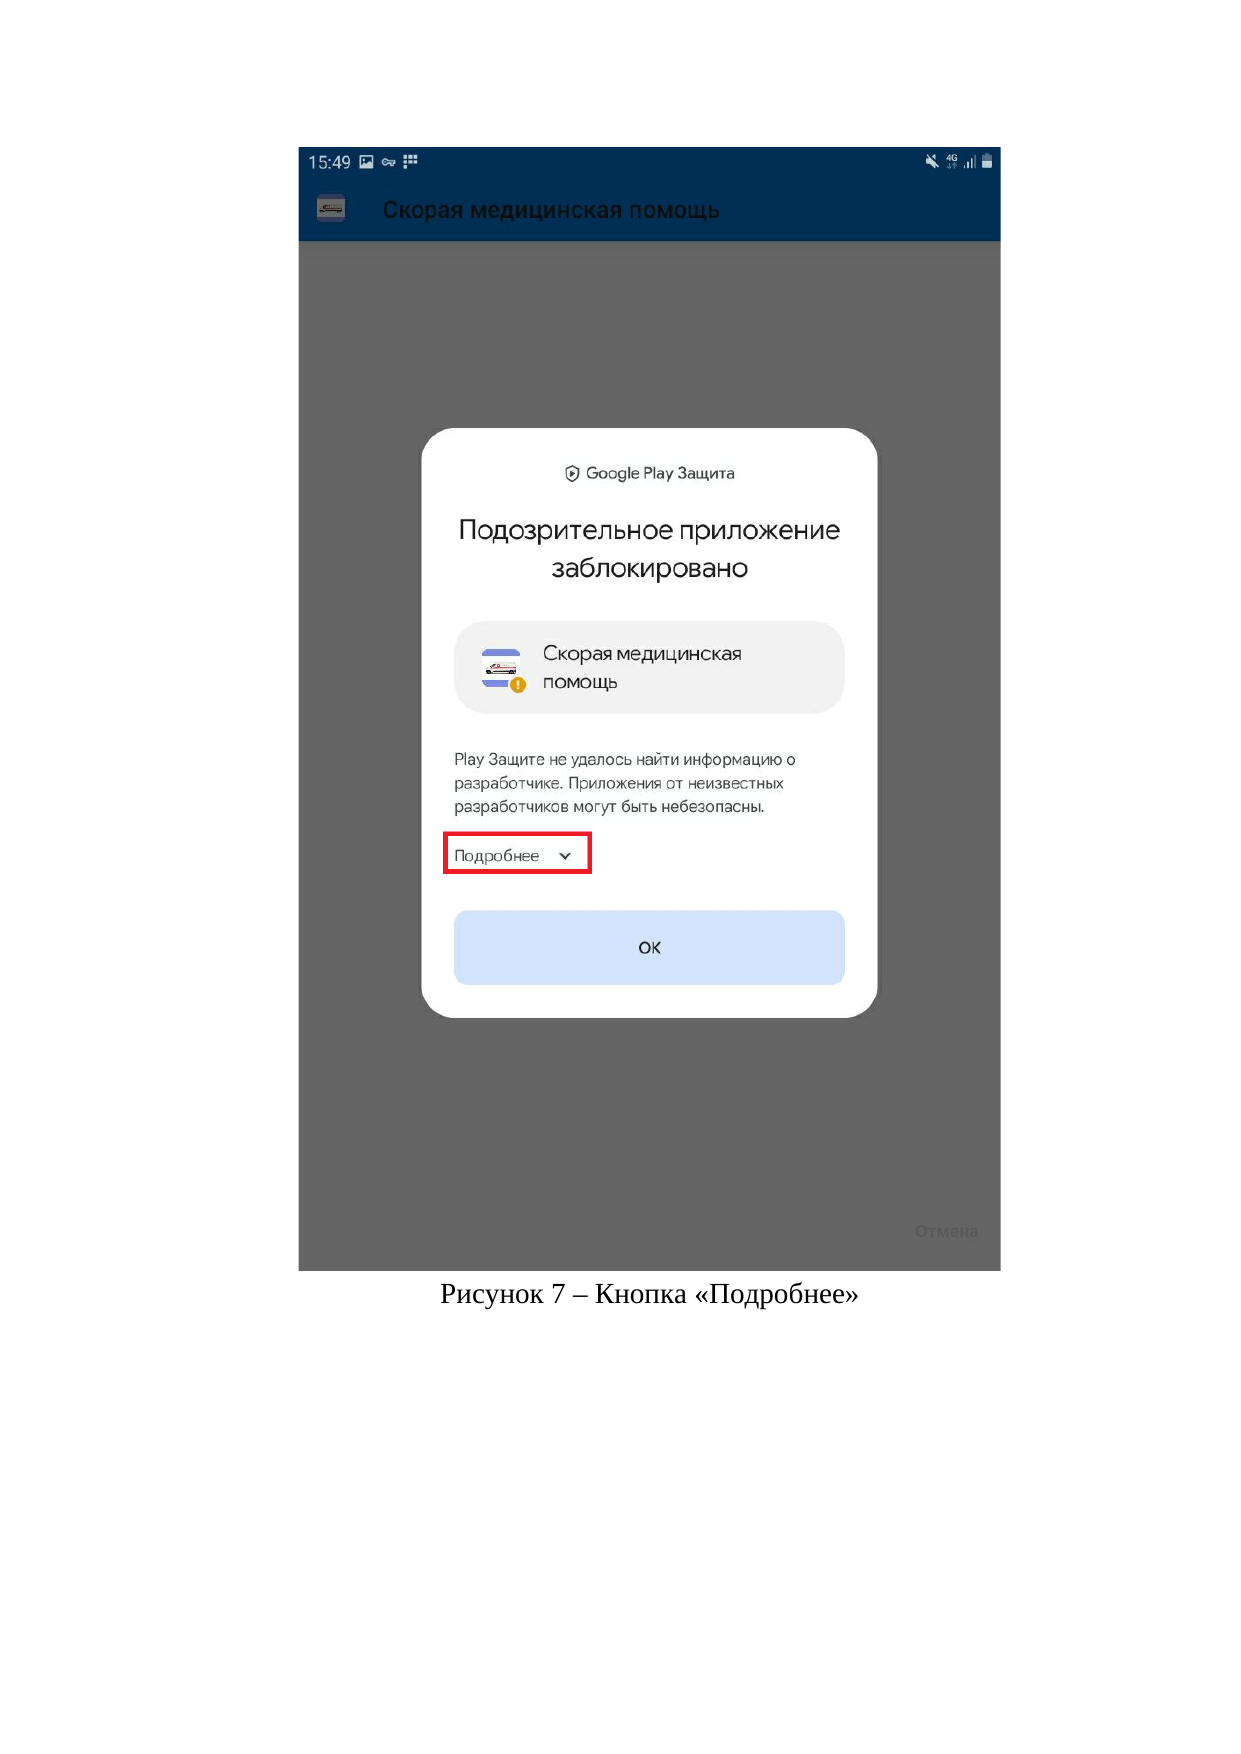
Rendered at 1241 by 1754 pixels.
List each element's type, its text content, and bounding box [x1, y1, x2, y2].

text Рисунок 7 – Кнопка «Подробнее» [118, 1276, 1181, 1309]
picture [298, 147, 1001, 1271]
